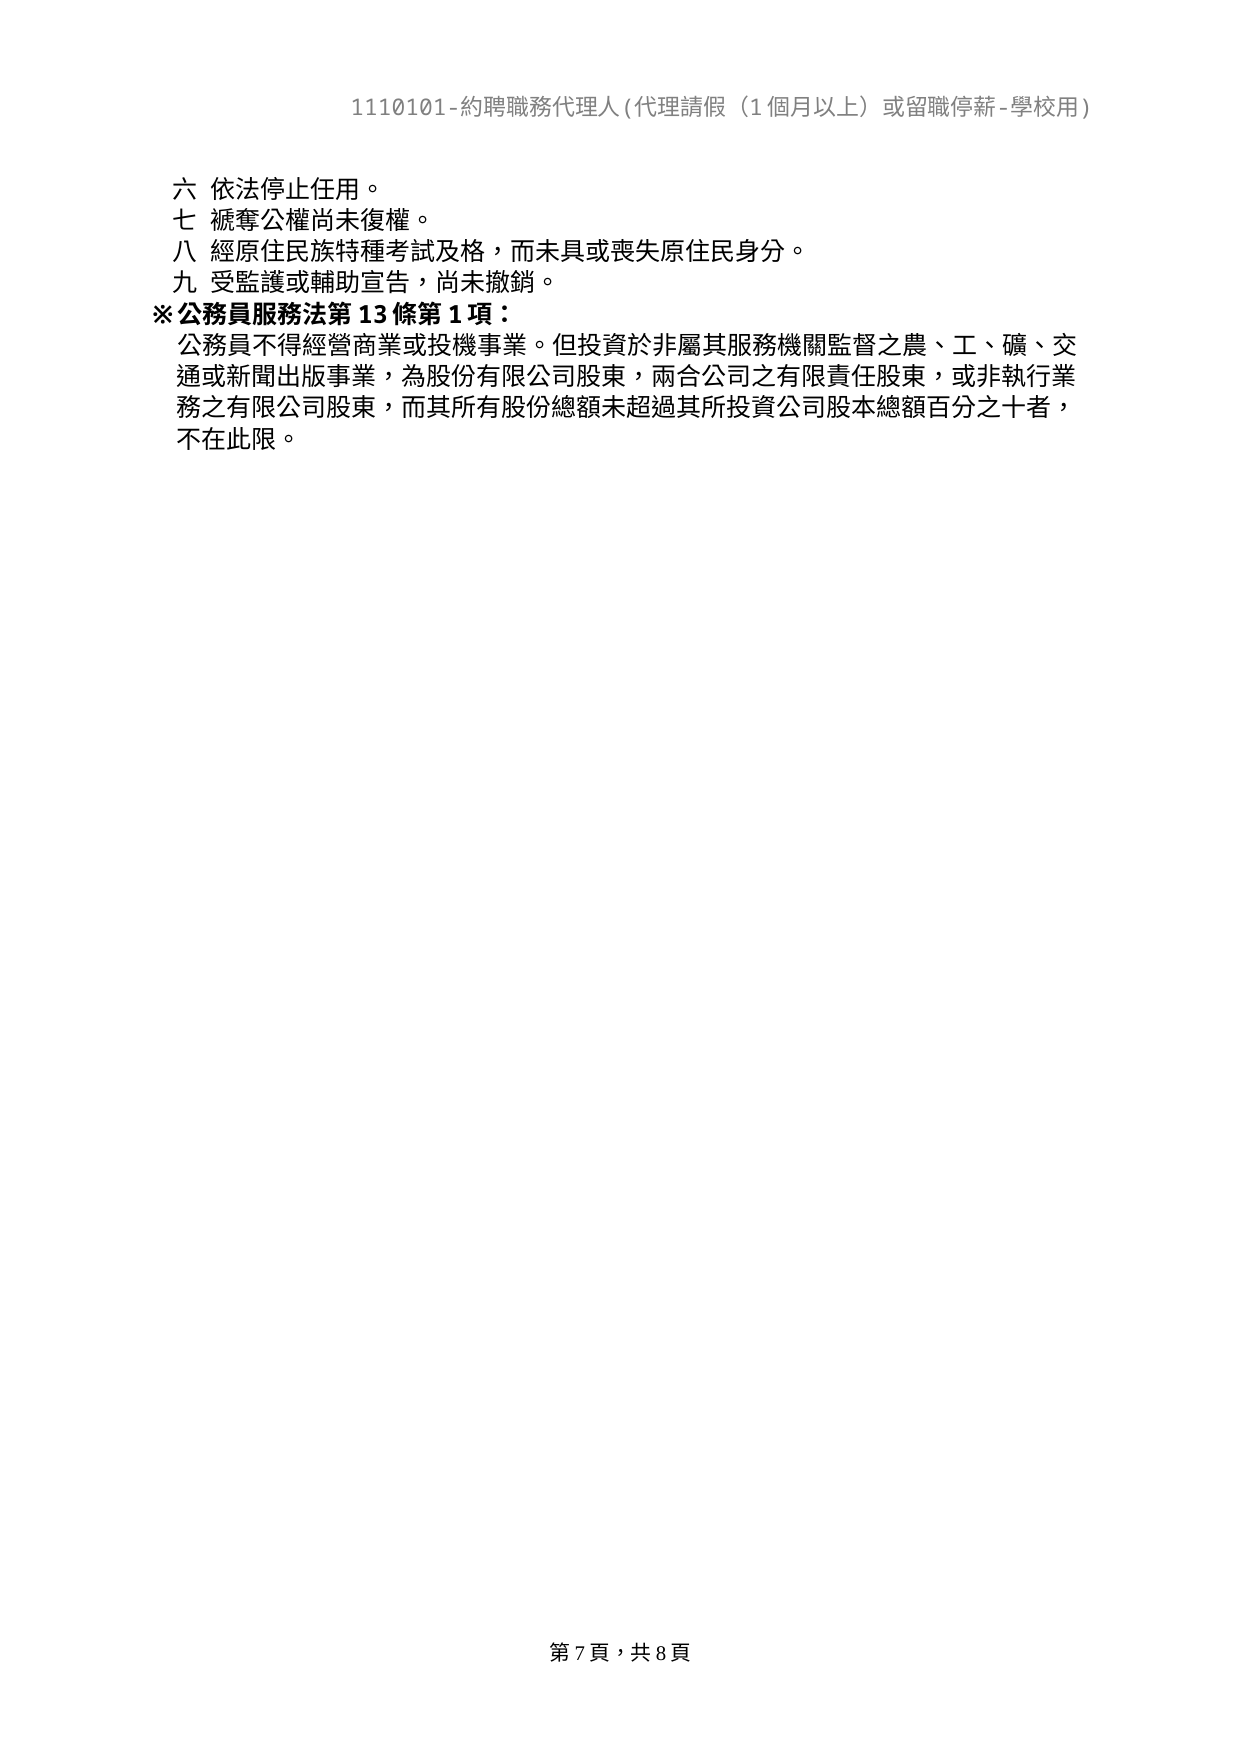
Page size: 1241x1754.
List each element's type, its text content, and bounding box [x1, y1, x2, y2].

text 九 受監護或輔助宣告，尚未撤銷。 [173, 267, 1092, 298]
text 六 依法停止任用。 [173, 173, 1092, 204]
text 七 褫奪公權尚未復權。 [173, 204, 1092, 236]
text 公務員不得經營商業或投機事業。但投資於非屬其服務機關監督之農、工、礦、交通或新聞出版事業，為股份有限公司股東，兩合公司之有限責任股東，或非執行業務之有限公司股東，而其所有股份總額未超過其所投資公司股本總額百分之十者，不在此限。 [148, 329, 1092, 454]
text 八 經原住民族特種考試及格，而未具或喪失原住民身分。 [173, 236, 1092, 267]
text ※公務員服務法第13條第1項： [148, 298, 1092, 329]
